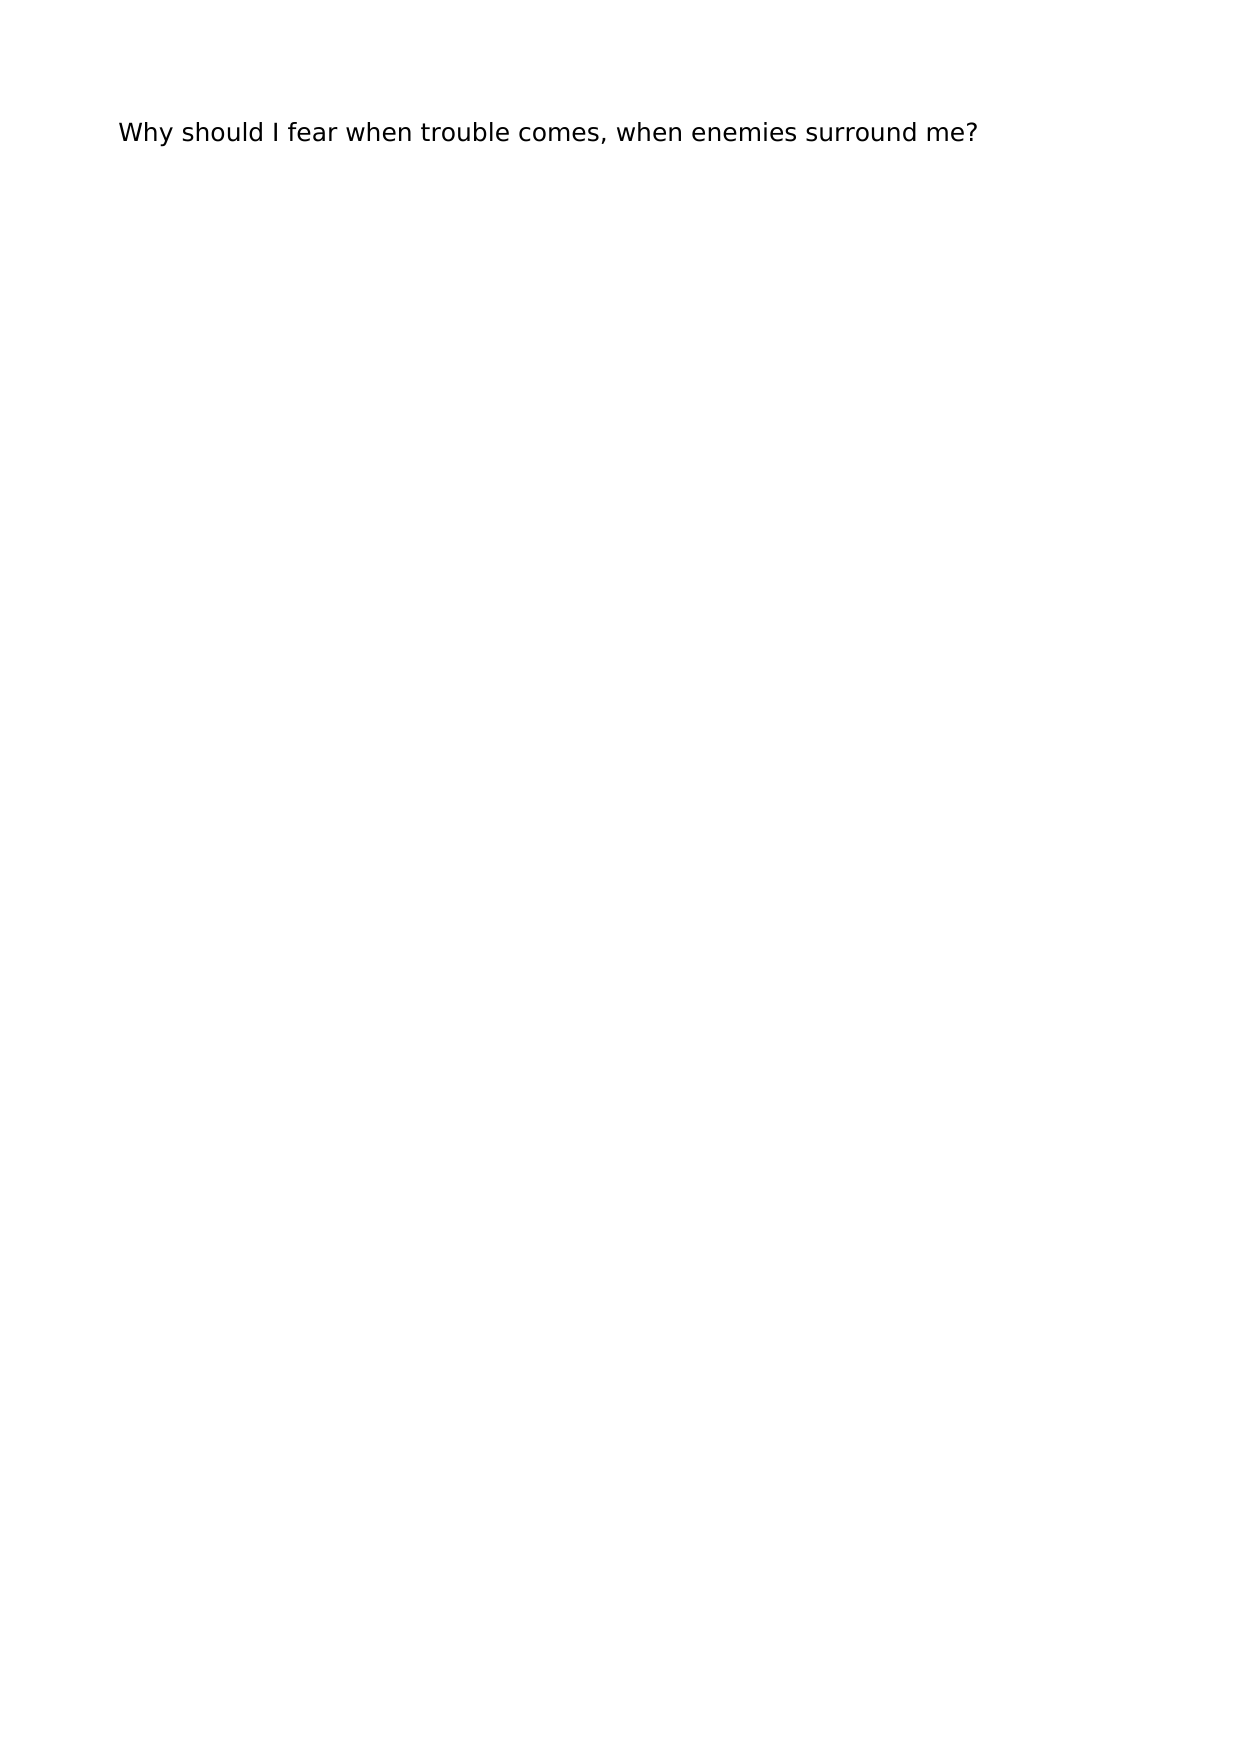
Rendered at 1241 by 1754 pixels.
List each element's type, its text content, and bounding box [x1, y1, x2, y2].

text Why should I fear when trouble comes, when enemies surround me? [118, 118, 1122, 147]
